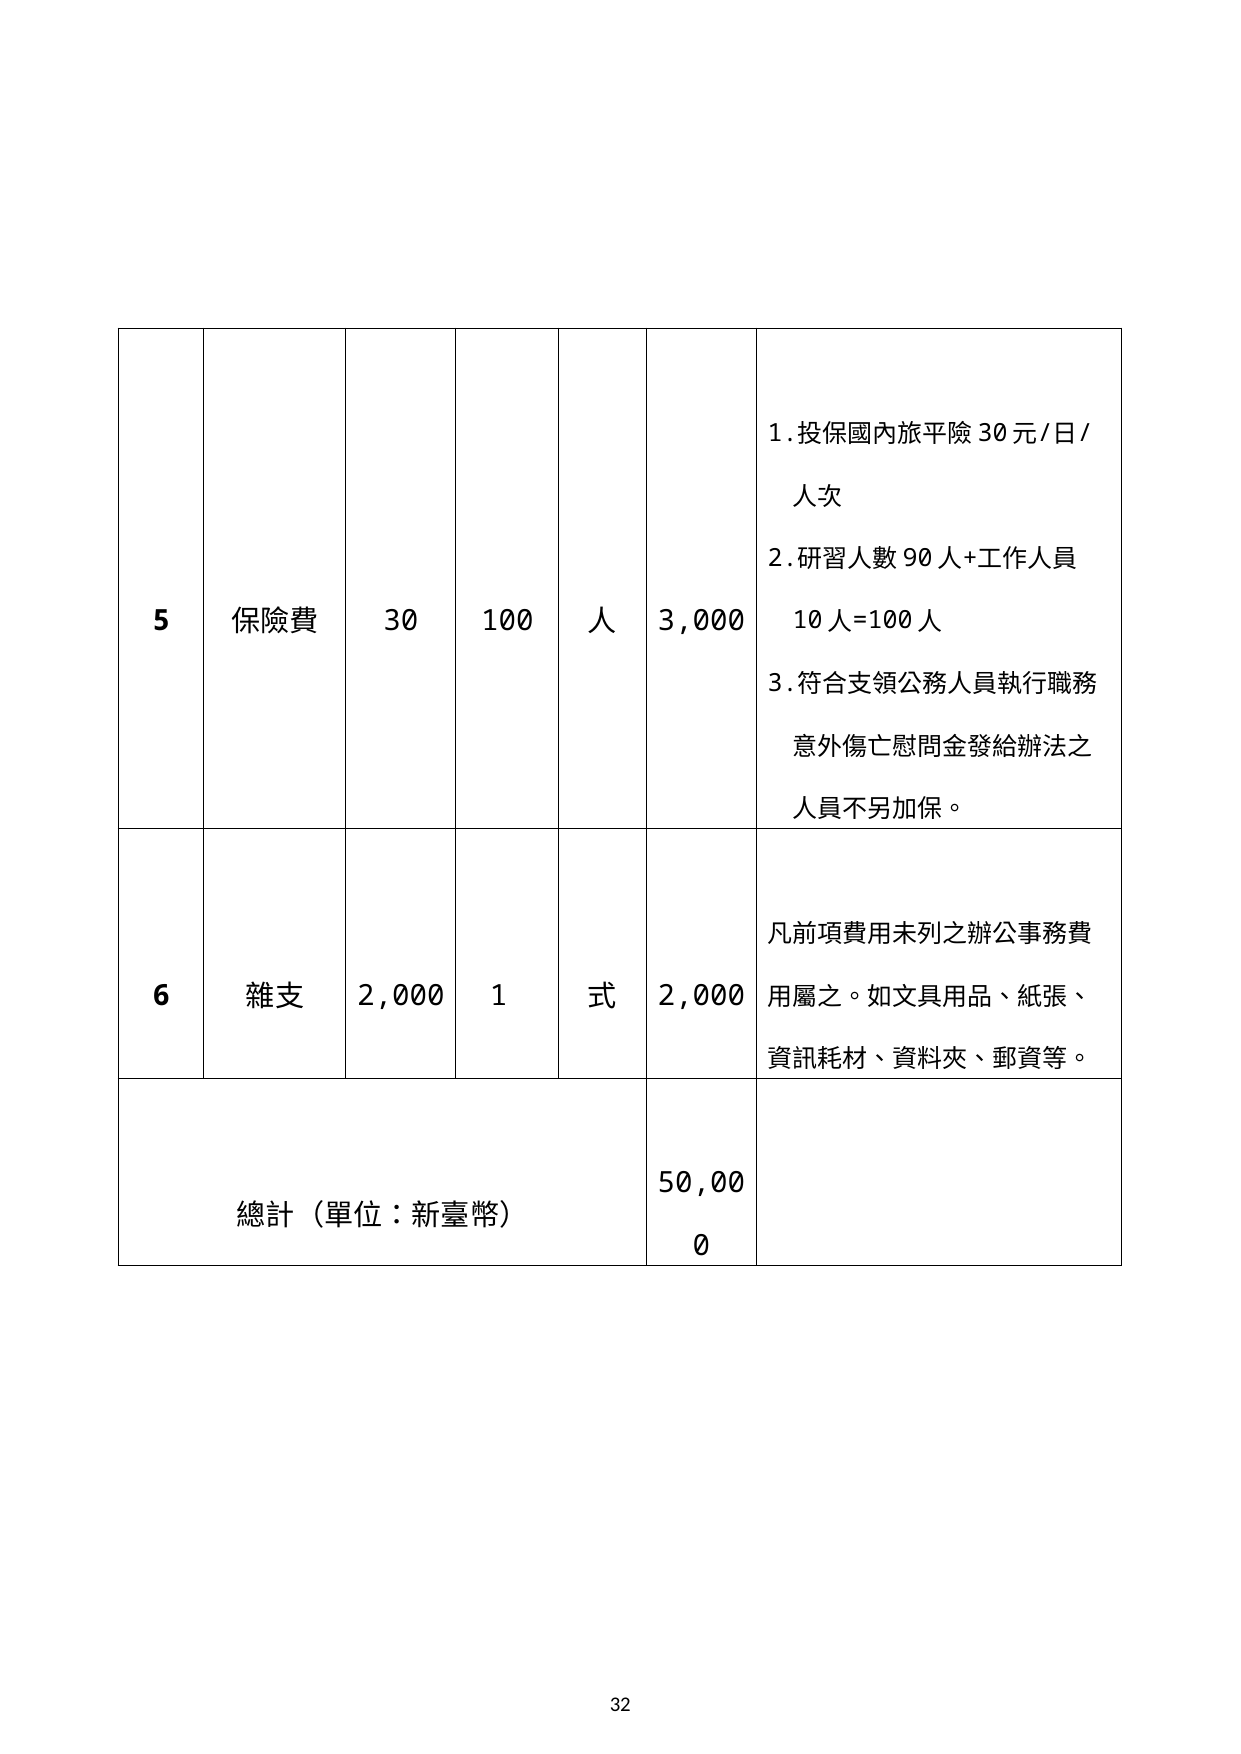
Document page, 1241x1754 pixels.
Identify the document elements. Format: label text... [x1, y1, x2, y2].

table_cell [787, 1266, 1121, 1390]
table_cell 100 [456, 329, 558, 827]
table_cell 1.投保國內旅平險30元/日/人次 2.研習人數90人+工作人員10人=100人 3.符合支領公務人員執行職務意外傷亡慰問金發給辦法之人員不另加保。 [757, 329, 1121, 827]
table_cell 式 [559, 829, 646, 1077]
table_cell 雜支 [204, 829, 345, 1077]
table_cell [757, 1079, 1121, 1265]
table_cell 30 [346, 329, 455, 827]
table_cell 6 [119, 829, 203, 1077]
table_cell [453, 1266, 787, 1390]
table_cell 凡前項費用未列之辦公事務費用屬之。如文具用品、紙張、資訊耗材、資料夾、郵資等。 [757, 829, 1121, 1077]
table_cell 總計（單位：新臺幣） [119, 1079, 646, 1265]
table_cell 3,000 [647, 329, 756, 827]
table_cell 保險費 [204, 329, 345, 827]
table_cell 1 [456, 829, 558, 1077]
table_cell 50,000 [647, 1079, 756, 1265]
table_cell 2,000 [647, 829, 756, 1077]
table_cell 5 [119, 329, 203, 827]
table_cell 2,000 [346, 829, 455, 1077]
table_cell [118, 1266, 452, 1390]
table_cell 人 [559, 329, 646, 827]
